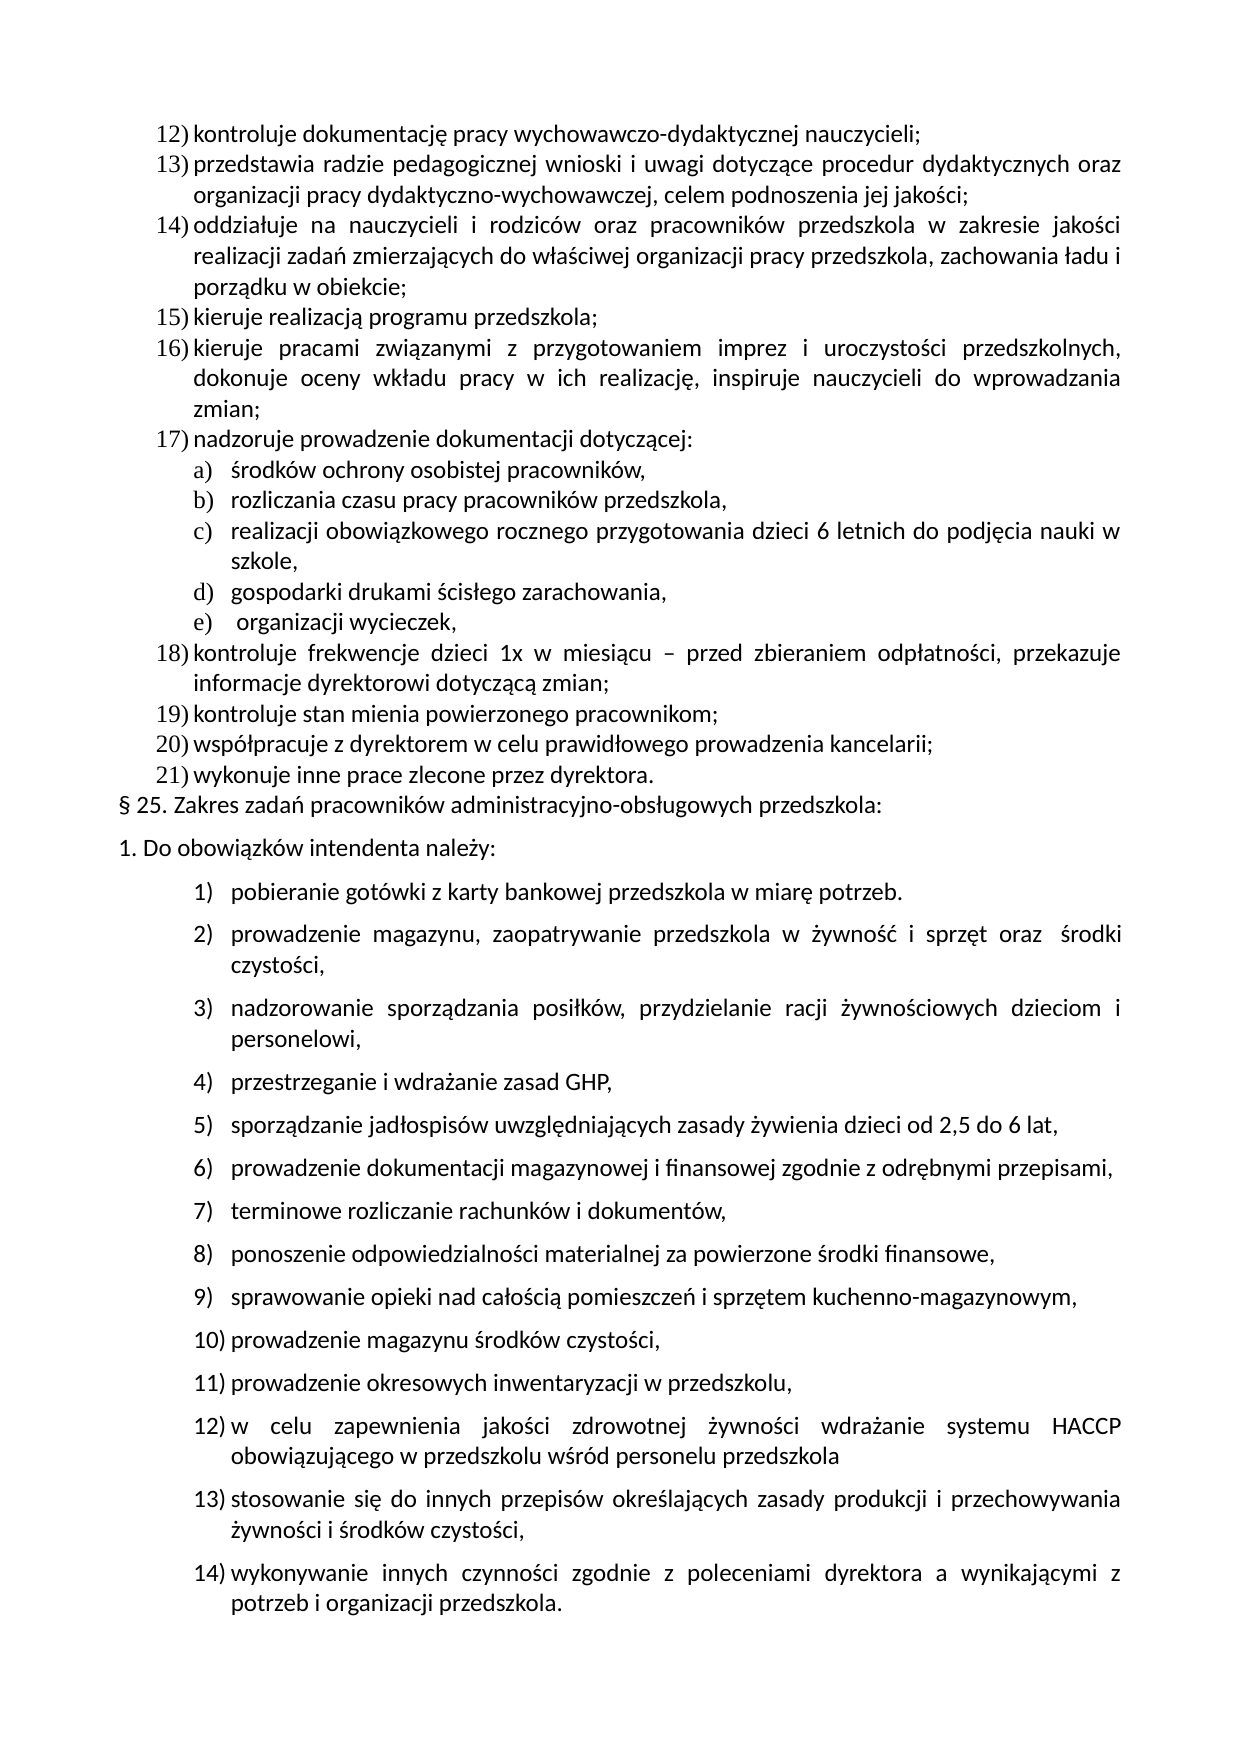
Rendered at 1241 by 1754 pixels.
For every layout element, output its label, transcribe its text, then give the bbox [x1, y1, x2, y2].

list wykonuje inne prace zlecone przez dyrektora. [156, 759, 1122, 789]
text 1. Do obowiązków intendenta należy: [118, 833, 1122, 863]
list kontroluje stan mienia powierzonego pracownikom; [156, 698, 1122, 728]
list kontroluje dokumentację pracy wychowawczo-dydaktycznej nauczycieli; [156, 118, 1122, 149]
list wykonywanie innych czynności zgodnie z poleceniami dyrektora a wynikającymi z potrzeb i organizacji przedszkola. [193, 1557, 1122, 1618]
list pobieranie gotówki z karty bankowej przedszkola w miarę potrzeb. [193, 876, 1122, 906]
list współpracuje z dyrektorem w celu prawidłowego prowadzenia kancelarii; [156, 728, 1122, 759]
list stosowanie się do innych przepisów określających zasady produkcji i przechowywania żywności i środków czystości, [193, 1483, 1122, 1544]
list przedstawia radzie pedagogicznej wnioski i uwagi dotyczące procedur dydaktycznych oraz organizacji pracy dydaktyczno-wychowawczej, celem podnoszenia jej jakości; [156, 149, 1122, 210]
list środków ochrony osobistej pracowników, [193, 454, 1122, 484]
list prowadzenie magazynu środków czystości, [193, 1324, 1122, 1354]
list terminowe rozliczanie rachunków i dokumentów, [193, 1195, 1122, 1225]
list sprawowanie opieki nad całością pomieszczeń i sprzętem kuchenno-magazynowym, [193, 1281, 1122, 1311]
list prowadzenie okresowych inwentaryzacji w przedszkolu, [193, 1367, 1122, 1397]
list przestrzeganie i wdrażanie zasad GHP, [193, 1066, 1122, 1096]
text § 25. Zakres zadań pracowników administracyjno-obsługowych przedszkola: [118, 789, 1122, 820]
list realizacji obowiązkowego rocznego przygotowania dzieci 6 letnich do podjęcia nauki w szkole, [193, 515, 1122, 576]
list nadzoruje prowadzenie dokumentacji dotyczącej: [156, 423, 1122, 454]
list gospodarki drukami ścisłego zarachowania, [193, 576, 1122, 606]
list prowadzenie dokumentacji magazynowej i finansowej zgodnie z odrębnymi przepisami, [193, 1152, 1122, 1182]
list w celu zapewnienia jakości zdrowotnej żywności wdrażanie systemu HACCP obowiązującego w przedszkolu wśród personelu przedszkola [193, 1410, 1122, 1471]
list oddziałuje na nauczycieli i rodziców oraz pracowników przedszkola w zakresie jakości realizacji zadań zmierzających do właściwej organizacji pracy przedszkola, zachowania ładu i porządku w obiekcie; [156, 210, 1122, 301]
list sporządzanie jadłospisów uwzględniających zasady żywienia dzieci od 2,5 do 6 lat, [193, 1109, 1122, 1139]
list organizacji wycieczek, [193, 606, 1122, 637]
list rozliczania czasu pracy pracowników przedszkola, [193, 484, 1122, 515]
list kieruje pracami związanymi z przygotowaniem imprez i uroczystości przedszkolnych, dokonuje oceny wkładu pracy w ich realizację, inspiruje nauczycieli do wprowadzania zmian; [156, 332, 1122, 423]
list kontroluje frekwencje dzieci 1x w miesiącu – przed zbieraniem odpłatności, przekazuje informacje dyrektorowi dotyczącą zmian; [156, 637, 1122, 698]
list prowadzenie magazynu, zaopatrywanie przedszkola w żywność i sprzęt oraz środki czystości, [193, 919, 1122, 980]
list ponoszenie odpowiedzialności materialnej za powierzone środki finansowe, [193, 1238, 1122, 1268]
list nadzorowanie sporządzania posiłków, przydzielanie racji żywnościowych dzieciom i personelowi, [193, 992, 1122, 1053]
list kieruje realizacją programu przedszkola; [156, 301, 1122, 332]
